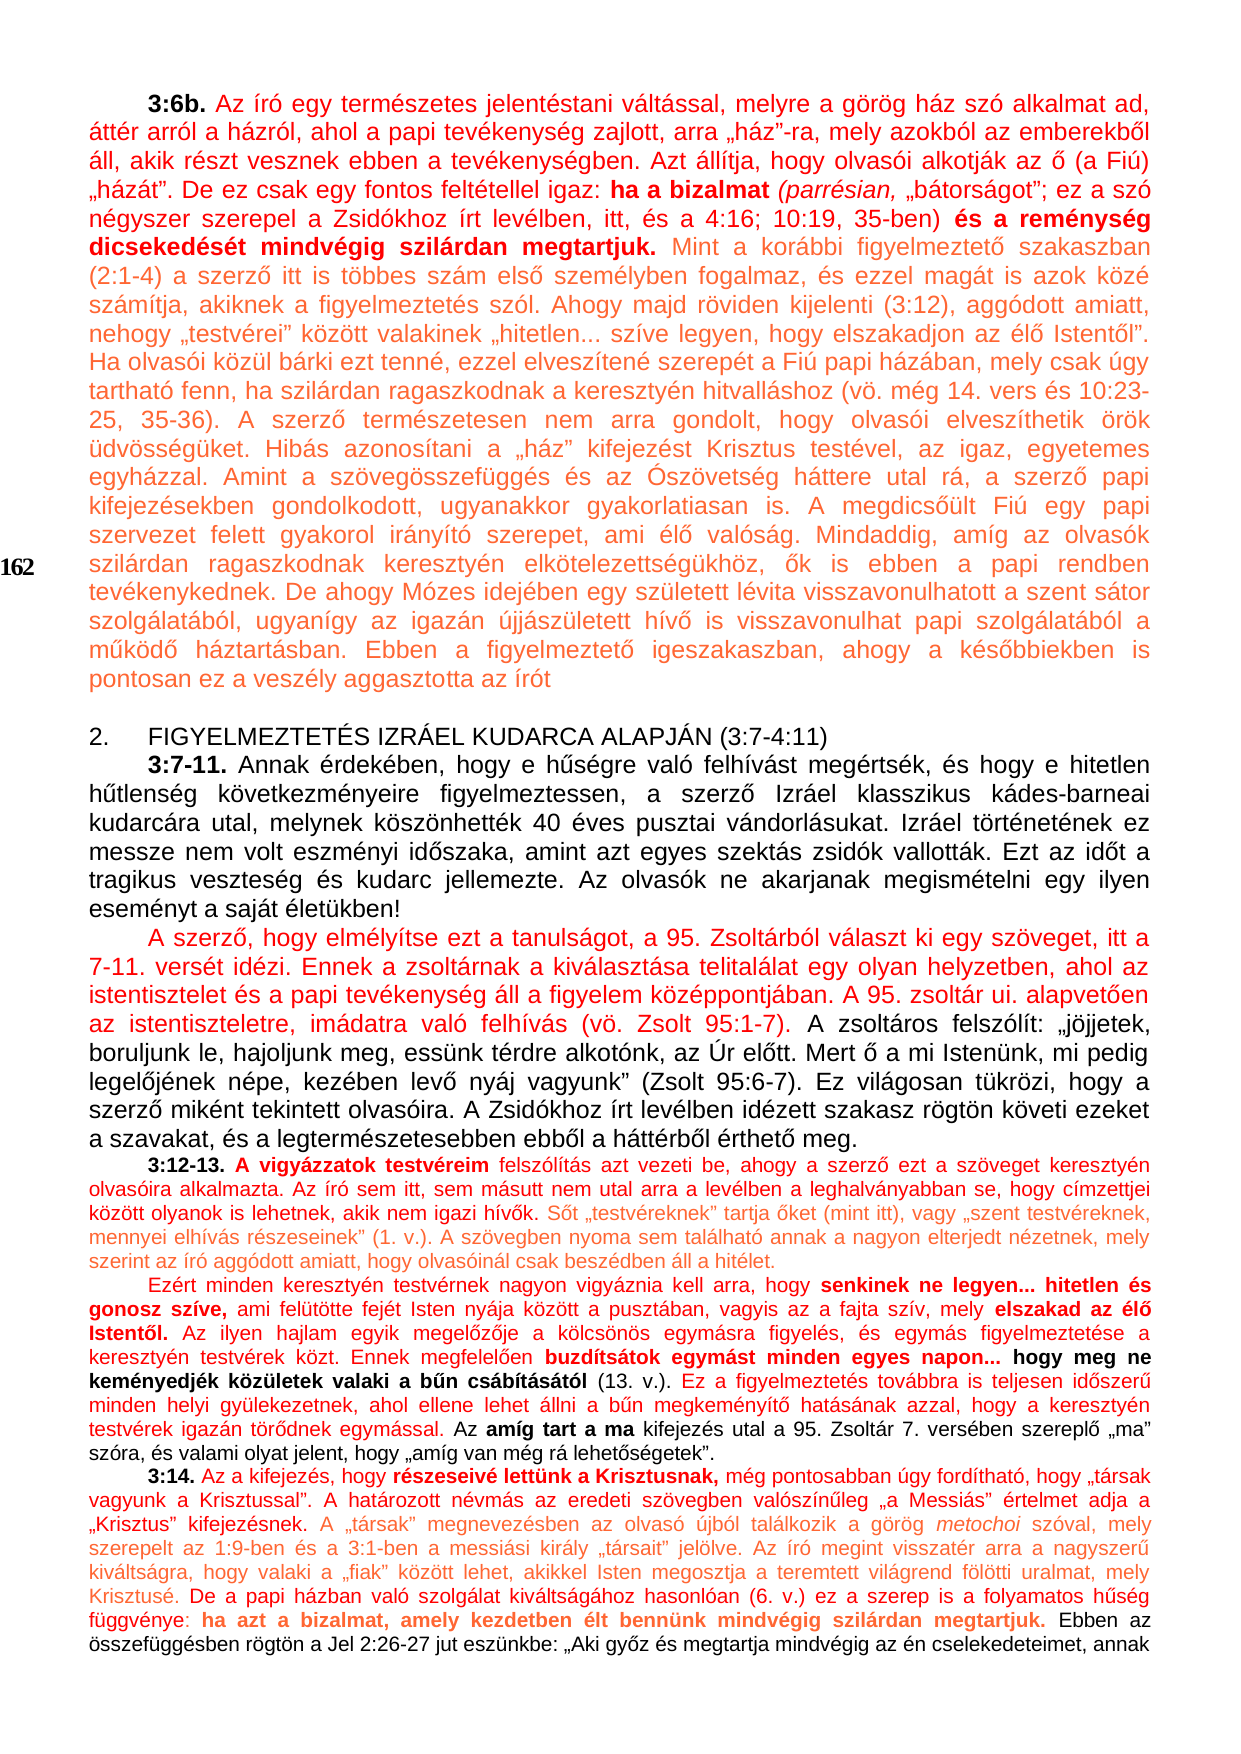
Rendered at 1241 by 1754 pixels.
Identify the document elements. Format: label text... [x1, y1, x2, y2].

text 3:6b. Az író egy természetes jelentéstani váltással, melyre a görög ház szó alkalmat ad, áttér arról a házról, ahol a papi tevékenység zajlott, arra „ház”-ra, mely azokból az emberekből áll, akik részt vesznek ebben a tevékenységben. Azt állítja, hogy olvasói alkotják az ő (a Fiú) „házát”. De ez csak egy fontos feltétellel igaz: ha a bizalmat (parrésian, „bátorságot”; ez a szó négyszer szerepel a Zsidókhoz írt levélben, itt, és a 4:16; 10:19, 35-ben) és a reménység dicsekedését mindvégig szilárdan megtartjuk. Mint a korábbi figyelmeztető szakaszban (2:1-4) a szerző itt is többes szám első személyben fogalmaz, és ezzel magát is azok közé számítja, akiknek a figyelmeztetés szól. Ahogy majd röviden kijelenti (3:12), aggódott amiatt, nehogy „testvérei” között valakinek „hitetlen... szíve legyen, hogy elszakadjon az élő Istentől”. Ha olvasói közül bárki ezt tenné, ezzel elveszítené szerepét a Fiú papi házában, mely csak úgy tartható fenn, ha szilárdan ragaszkodnak a keresztyén hitvalláshoz (vö. még 14. vers és 10:23-25, 35-36). A szerző természetesen nem arra gondolt, hogy olvasói elveszíthetik örök üdvösségüket. Hibás azonosítani a „ház” kifejezést Krisztus testével, az igaz, egyetemes egyházzal. Amint a szövegösszefüggés és az Ószövetség háttere utal rá, a szerző papi kifejezésekben gondolkodott, ugyanakkor gyakorlatiasan is. A megdicsőült Fiú egy papi szervezet felett gyakorol irányító szerepet, ami élő valóság. Mindaddig, amíg az olvasók szilárdan ragaszkodnak keresztyén elkötelezettségükhöz, ők is ebben a papi rendben tevékenykednek. De ahogy Mózes idejében egy született lévita visszavonulhatott a szent sátor szolgálatából, ugyanígy az igazán újjászületett hívő is visszavonulhat papi szolgálatából a működő háztartásban. Ebben a figyelmeztető igeszakaszban, ahogy a későbbiekben is pontosan ez a veszély aggasztotta az írót [88, 88, 1152, 692]
text 3:7-11. Annak érdekében, hogy e hűségre való felhívást megértsék, és hogy e hitetlen hűtlenség következményeire figyelmeztessen, a szerző Izráel klasszikus kádes-barneai kudarcára utal, melynek köszönhették 40 éves pusztai vándorlásukat. Izráel történetének ez messze nem volt eszményi időszaka, amint azt egyes szektás zsidók vallották. Ezt az időt a tragikus veszteség és kudarc jellemezte. Az olvasók ne akarjanak megismételni egy ilyen eseményt a saját életükben! [88, 751, 1152, 923]
text A szerző, hogy elmélyítse ezt a tanulságot, a 95. Zsoltárból választ ki egy szöveget, itt a 7-11. versét idézi. Ennek a zsoltárnak a kiválasztása telitalálat egy olyan helyzetben, ahol az istentisztelet és a papi tevékenység áll a figyelem középpontjában. A 95. zsoltár ui. alapvetően az istentiszteletre, imádatra való felhívás (vö. Zsolt 95:1-7). A zsoltáros felszólít: „jöjjetek, boruljunk le, hajoljunk meg, essünk térdre alkotónk, az Úr előtt. Mert ő a mi Istenünk, mi pedig legelőjének népe, kezében levő nyáj vagyunk” (Zsolt 95:6-7). Ez világosan tükrözi, hogy a szerző miként tekintett olvasóira. A Zsidókhoz írt levélben idézett szakasz rögtön követi ezeket a szavakat, és a legtermészetesebben ebből a háttérből érthető meg. [88, 923, 1152, 1153]
text 3:12-13. A vigyázzatok testvéreim felszólítás azt vezeti be, ahogy a szerző ezt a szöveget keresztyén olvasóira alkalmazta. Az író sem itt, sem másutt nem utal arra a levélben a leghalványabban se, hogy címzettjei között olyanok is lehetnek, akik nem igazi hívők. Sőt „testvéreknek” tartja őket (mint itt), vagy „szent testvéreknek, mennyei elhívás részeseinek” (1. v.). A szövegben nyoma sem található annak a nagyon elterjedt nézetnek, mely szerint az író aggódott amiatt, hogy olvasóinál csak beszédben áll a hitélet. [88, 1153, 1152, 1273]
text 3:14. Az a kifejezés, hogy részeseivé lettünk a Krisztusnak, még pontosabban úgy fordítható, hogy „társak vagyunk a Krisztussal”. A határozott névmás az eredeti szövegben valószínűleg „a Messiás” értelmet adja a „Krisztus” kifejezésnek. A „társak” megnevezésben az olvasó újból találkozik a görög metochoi szóval, mely szerepelt az 1:9-ben és a 3:1-ben a messiási király „társait” jelölve. Az író megint visszatér arra a nagyszerű kiváltságra, hogy valaki a „fiak” között lehet, akikkel Isten megosztja a teremtett világrend fölötti uralmat, mely Krisztusé. De a papi házban való szolgálat kiváltságához hasonlóan (6. v.) ez a szerep is a folyamatos hűség függvénye: ha azt a bizalmat, amely kezdetben élt bennünk mindvégig szilárdan megtartjuk. Ebben az összefüggésben rögtön a Jel 2:26-27 jut eszünkbe: „Aki győz és megtartja mindvégig az én cselekedeteimet, annak [88, 1464, 1152, 1656]
text 2. FIGYELMEZTETÉS IZRÁEL KUDARCA ALAPJÁN (3:7-4:11) [88, 722, 1152, 751]
text Ezért minden keresztyén testvérnek nagyon vigyáznia kell arra, hogy senkinek ne legyen... hitetlen és gonosz szíve, ami felütötte fejét Isten nyája között a pusztában, vagyis az a fajta szív, mely elszakad az élő Istentől. Az ilyen hajlam egyik megelőzője a kölcsönös egymásra figyelés, és egymás figyelmeztetése a keresztyén testvérek közt. Ennek megfelelően buzdítsátok egymást minden egyes napon... hogy meg ne keményedjék közületek valaki a bűn csábításától (13. v.). Ez a figyelmeztetés továbbra is teljesen időszerű minden helyi gyülekezetnek, ahol ellene lehet állni a bűn megkeményítő hatásának azzal, hogy a keresztyén testvérek igazán törődnek egymással. Az amíg tart a ma kifejezés utal a 95. Zsoltár 7. versében szereplő „ma” szóra, és valami olyat jelent, hogy „amíg van még rá lehetőségetek”. [88, 1273, 1152, 1464]
